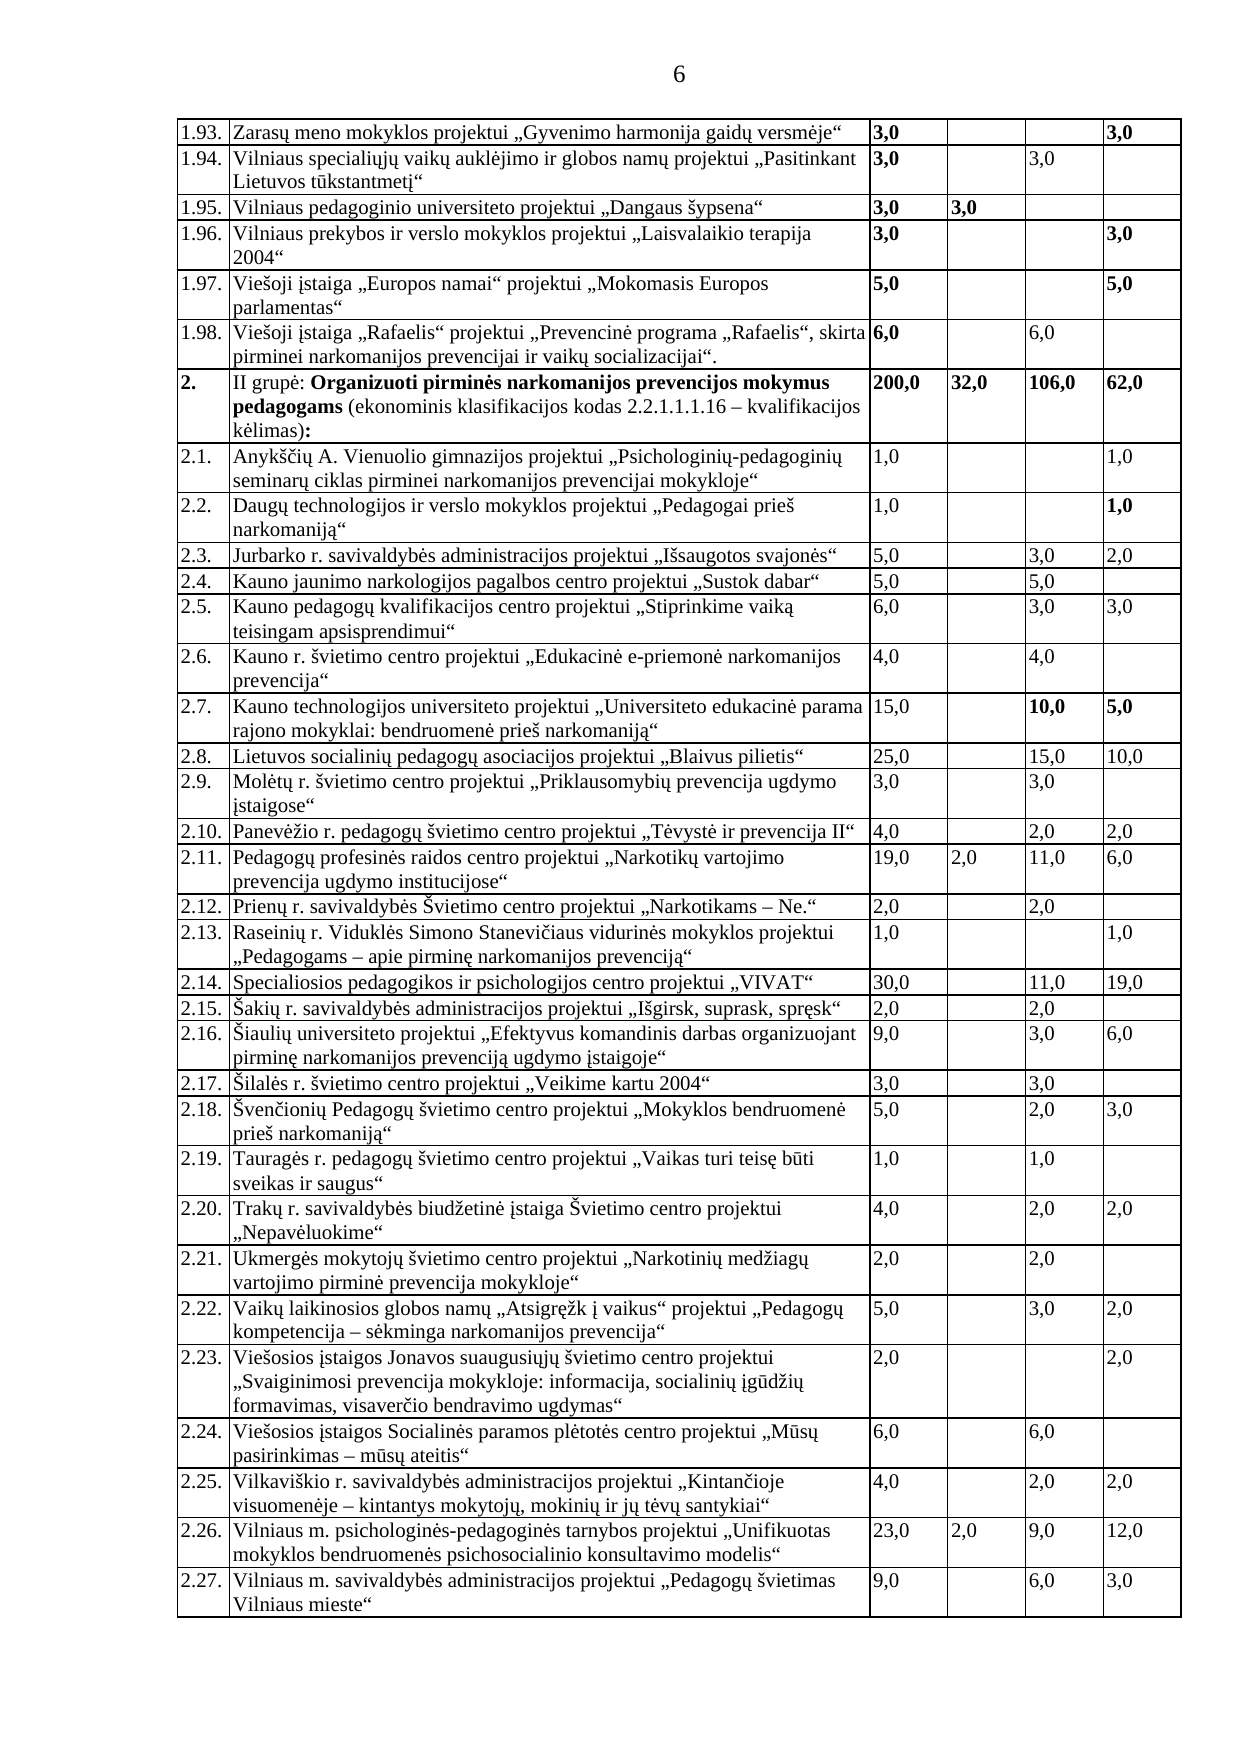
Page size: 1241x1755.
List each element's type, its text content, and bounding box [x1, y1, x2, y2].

table_cell Panevėžio r. pedagogų švietimo centro projektui „Tėvystė ir prevencija II“ [230, 819, 869, 843]
table_cell [1104, 644, 1180, 692]
table_cell [948, 271, 1025, 319]
table_cell 2.6. [178, 644, 229, 692]
table_cell [948, 644, 1025, 692]
table_cell 4,0 [871, 1196, 947, 1244]
table_cell Vilniaus specialiųjų vaikų auklėjimo ir globos namų projektui „Pasitinkant Lietuvos tūkstantmetį“ [230, 146, 869, 193]
table_cell 2,0 [1104, 1196, 1180, 1244]
table_cell 2.11. [178, 845, 229, 893]
table_cell 2.25. [178, 1469, 229, 1517]
table_cell 1.96. [178, 221, 229, 269]
table_cell [948, 1568, 1025, 1616]
table_cell 3,0 [871, 1071, 947, 1095]
table_cell [1026, 271, 1103, 319]
table_cell 2,0 [871, 996, 947, 1020]
table_cell 5,0 [1026, 569, 1103, 593]
table_cell Anykščių A. Vienuolio gimnazijos projektui „Psichologinių-pedagoginių seminarų ciklas pirminei narkomanijos prevencijai mokykloje“ [230, 444, 869, 492]
table_cell 15,0 [871, 694, 947, 742]
table_cell [948, 221, 1025, 269]
table_cell [948, 1296, 1025, 1343]
table_cell 2,0 [871, 1246, 947, 1294]
table_cell 9,0 [871, 1021, 947, 1069]
table_cell [1104, 1419, 1180, 1467]
table_cell 6,0 [871, 320, 947, 368]
table_cell 19,0 [871, 845, 947, 893]
table_cell [948, 493, 1025, 541]
table_cell 2,0 [1104, 1345, 1180, 1417]
table_cell 6,0 [1104, 1021, 1180, 1069]
table_cell [1026, 444, 1103, 492]
table_cell 19,0 [1104, 970, 1180, 994]
table_cell 2,0 [1104, 1469, 1180, 1517]
table_cell [1026, 1345, 1103, 1417]
table_cell [948, 320, 1025, 368]
table_cell 3,0 [1026, 595, 1103, 643]
table_cell [1026, 195, 1103, 219]
table_cell 2.18. [178, 1097, 229, 1145]
table_cell 5,0 [871, 271, 947, 319]
table_cell 2.13. [178, 920, 229, 968]
table_cell 6,0 [1026, 1568, 1103, 1616]
table_cell 4,0 [871, 644, 947, 692]
table_cell 2.16. [178, 1021, 229, 1069]
table_cell 9,0 [871, 1568, 947, 1616]
table_cell [1026, 493, 1103, 541]
table_cell 2.2. [178, 493, 229, 541]
table_cell [948, 1071, 1025, 1095]
table_cell 3,0 [1026, 1296, 1103, 1343]
table_cell 11,0 [1026, 970, 1103, 994]
table_cell 1.98. [178, 320, 229, 368]
table_cell 2.9. [178, 769, 229, 817]
table_cell 1,0 [871, 444, 947, 492]
table_cell 10,0 [1026, 694, 1103, 742]
table_cell [948, 996, 1025, 1020]
table_cell 2.26. [178, 1518, 229, 1566]
table_cell 6,0 [871, 595, 947, 643]
table_cell 6,0 [1026, 320, 1103, 368]
table_cell [948, 1196, 1025, 1244]
table_cell 12,0 [1104, 1518, 1180, 1566]
table_cell 2.5. [178, 595, 229, 643]
table_cell Kauno r. švietimo centro projektui „Edukacinė e-priemonė narkomanijos prevencija“ [230, 644, 869, 692]
table_cell 1.95. [178, 195, 229, 219]
table_cell 3,0 [1104, 221, 1180, 269]
table_cell 2.10. [178, 819, 229, 843]
table_cell 6,0 [871, 1419, 947, 1467]
table_cell Viešoji įstaiga „Europos namai“ projektui „Mokomasis Europos parlamentas“ [230, 271, 869, 319]
table_cell [1104, 1071, 1180, 1095]
table_cell [948, 895, 1025, 918]
table_cell [948, 1021, 1025, 1069]
table_cell 3,0 [1026, 146, 1103, 193]
table_cell 3,0 [948, 195, 1025, 219]
table_cell [1026, 221, 1103, 269]
table_cell Šilalės r. švietimo centro projektui „Veikime kartu 2004“ [230, 1071, 869, 1095]
table_cell 3,0 [871, 195, 947, 219]
table_cell 200,0 [871, 370, 947, 442]
table_cell 5,0 [871, 1097, 947, 1145]
table_cell [1026, 920, 1103, 968]
table_cell 2.22. [178, 1296, 229, 1343]
table_cell Kauno pedagogų kvalifikacijos centro projektui „Stiprinkime vaiką teisingam apsisprendimui“ [230, 595, 869, 643]
table_cell Vaikų laikinosios globos namų „Atsigręžk į vaikus“ projektui „Pedagogų kompetencija – sėkminga narkomanijos prevencija“ [230, 1296, 869, 1343]
table_cell 3,0 [1026, 1071, 1103, 1095]
table_cell 5,0 [871, 1296, 947, 1343]
table_cell [1104, 769, 1180, 817]
table_cell [1104, 320, 1180, 368]
table_cell 3,0 [1104, 1097, 1180, 1145]
table_cell 3,0 [1026, 769, 1103, 817]
table_cell Specialiosios pedagogikos ir psichologijos centro projektui „VIVAT“ [230, 970, 869, 994]
table_cell 4,0 [871, 819, 947, 843]
table_cell [948, 694, 1025, 742]
table_cell 2.21. [178, 1246, 229, 1294]
table_cell Molėtų r. švietimo centro projektui „Priklausomybių prevencija ugdymo įstaigose“ [230, 769, 869, 817]
table_cell 10,0 [1104, 744, 1180, 768]
table_cell [948, 120, 1025, 144]
table_cell 2,0 [1026, 1196, 1103, 1244]
table_cell 106,0 [1026, 370, 1103, 442]
table_cell 1,0 [871, 493, 947, 541]
table_cell [948, 1469, 1025, 1517]
table_cell Tauragės r. pedagogų švietimo centro projektui „Vaikas turi teisę būti sveikas ir saugus“ [230, 1146, 869, 1194]
table_cell Jurbarko r. savivaldybės administracijos projektui „Išsaugotos svajonės“ [230, 543, 869, 567]
table_cell [948, 1097, 1025, 1145]
table_cell 2.17. [178, 1071, 229, 1095]
table_cell 1,0 [871, 1146, 947, 1194]
table_cell [1026, 120, 1103, 144]
table_cell 5,0 [1104, 694, 1180, 742]
table_cell 2,0 [1026, 895, 1103, 918]
table_cell 2,0 [1026, 1469, 1103, 1517]
table_cell 32,0 [948, 370, 1025, 442]
table_cell Trakų r. savivaldybės biudžetinė įstaiga Švietimo centro projektui „Nepavėluokime“ [230, 1196, 869, 1244]
table_cell 3,0 [1026, 543, 1103, 567]
table_cell 2.14. [178, 970, 229, 994]
table_cell Vilniaus m. psichologinės-pedagoginės tarnybos projektui „Unifikuotas mokyklos bendruomenės psichosocialinio konsultavimo modelis“ [230, 1518, 869, 1566]
table_cell 23,0 [871, 1518, 947, 1566]
table_cell 6,0 [1104, 845, 1180, 893]
table_cell 3,0 [871, 221, 947, 269]
table_cell [1104, 996, 1180, 1020]
table_cell [1104, 1246, 1180, 1294]
table_cell 2.15. [178, 996, 229, 1020]
table_cell 2,0 [948, 1518, 1025, 1566]
table_cell 5,0 [1104, 271, 1180, 319]
table_cell 2,0 [1026, 819, 1103, 843]
table_cell 2,0 [1026, 1246, 1103, 1294]
table_cell [948, 1419, 1025, 1467]
table_cell Zarasų meno mokyklos projektui „Gyvenimo harmonija gaidų versmėje“ [230, 120, 869, 144]
table_cell 5,0 [871, 569, 947, 593]
table_cell Prienų r. savivaldybės Švietimo centro projektui „Narkotikams – Ne.“ [230, 895, 869, 918]
table_cell 3,0 [1104, 120, 1180, 144]
table_cell 2,0 [1104, 543, 1180, 567]
table_cell Viešosios įstaigos Jonavos suaugusiųjų švietimo centro projektui „Svaiginimosi prevencija mokykloje: informacija, socialinių įgūdžių formavimas, visaverčio bendravimo ugdymas“ [230, 1345, 869, 1417]
table_cell 1,0 [871, 920, 947, 968]
table_cell Kauno technologijos universiteto projektui „Universiteto edukacinė parama rajono mokyklai: bendruomenė prieš narkomaniją“ [230, 694, 869, 742]
table_cell Raseinių r. Viduklės Simono Stanevičiaus vidurinės mokyklos projektui „Pedagogams – apie pirminę narkomanijos prevenciją“ [230, 920, 869, 968]
table_cell [948, 970, 1025, 994]
table_cell [948, 744, 1025, 768]
table_cell [948, 1246, 1025, 1294]
table_cell 3,0 [871, 146, 947, 193]
table_cell II grupė: Organizuoti pirminės narkomanijos prevencijos mokymus pedagogams (ekonominis klasifikacijos kodas 2.2.1.1.1.16 – kvalifikacijos kėlimas): [230, 370, 869, 442]
table_cell [948, 819, 1025, 843]
table_cell 3,0 [871, 120, 947, 144]
table_cell 3,0 [1026, 1021, 1103, 1069]
table_cell Viešosios įstaigos Socialinės paramos plėtotės centro projektui „Mūsų pasirinkimas – mūsų ateitis“ [230, 1419, 869, 1467]
table_cell Šakių r. savivaldybės administracijos projektui „Išgirsk, suprask, spręsk“ [230, 996, 869, 1020]
table_cell 62,0 [1104, 370, 1180, 442]
table_cell [1104, 569, 1180, 593]
table_cell Vilniaus prekybos ir verslo mokyklos projektui „Laisvalaikio terapija 2004“ [230, 221, 869, 269]
table_cell [948, 595, 1025, 643]
table_cell [948, 1146, 1025, 1194]
table_cell 2,0 [1026, 1097, 1103, 1145]
table_cell 2.12. [178, 895, 229, 918]
table_cell [948, 769, 1025, 817]
table_cell [1104, 195, 1180, 219]
table_cell [948, 569, 1025, 593]
table_cell Viešoji įstaiga „Rafaelis“ projektui „Prevencinė programa „Rafaelis“, skirta pirminei narkomanijos prevencijai ir vaikų socializacijai“. [230, 320, 869, 368]
table_cell 5,0 [871, 543, 947, 567]
table_cell 1.94. [178, 146, 229, 193]
table_cell 4,0 [1026, 644, 1103, 692]
table_cell 1,0 [1104, 444, 1180, 492]
table_cell Vilniaus m. savivaldybės administracijos projektui „Pedagogų švietimas Vilniaus mieste“ [230, 1568, 869, 1616]
table_cell 2.8. [178, 744, 229, 768]
table_cell Vilniaus pedagoginio universiteto projektui „Dangaus šypsena“ [230, 195, 869, 219]
table_cell 1.93. [178, 120, 229, 144]
table_cell 2. [178, 370, 229, 442]
table_cell 1.97. [178, 271, 229, 319]
table_cell Šiaulių universiteto projektui „Efektyvus komandinis darbas organizuojant pirminę narkomanijos prevenciją ugdymo įstaigoje“ [230, 1021, 869, 1069]
table_cell [1104, 895, 1180, 918]
table_cell 2.1. [178, 444, 229, 492]
table_cell 1,0 [1104, 920, 1180, 968]
table_cell Vilkaviškio r. savivaldybės administracijos projektui „Kintančioje visuomenėje – kintantys mokytojų, mokinių ir jų tėvų santykiai“ [230, 1469, 869, 1517]
table_cell 2,0 [1104, 1296, 1180, 1343]
table_cell Lietuvos socialinių pedagogų asociacijos projektui „Blaivus pilietis“ [230, 744, 869, 768]
table_cell 1,0 [1026, 1146, 1103, 1194]
table_cell 2.27. [178, 1568, 229, 1616]
table_cell Ukmergės mokytojų švietimo centro projektui „Narkotinių medžiagų vartojimo pirminė prevencija mokykloje“ [230, 1246, 869, 1294]
table_cell 2.7. [178, 694, 229, 742]
table_cell 9,0 [1026, 1518, 1103, 1566]
table_cell Pedagogų profesinės raidos centro projektui „Narkotikų vartojimo prevencija ugdymo institucijose“ [230, 845, 869, 893]
table_cell 2,0 [871, 1345, 947, 1417]
table_cell Daugų technologijos ir verslo mokyklos projektui „Pedagogai prieš narkomaniją“ [230, 493, 869, 541]
table_cell 2.20. [178, 1196, 229, 1244]
table_cell [948, 146, 1025, 193]
table_cell [948, 920, 1025, 968]
table_cell 3,0 [1104, 1568, 1180, 1616]
table_cell 2,0 [1104, 819, 1180, 843]
table_cell 25,0 [871, 744, 947, 768]
table_cell [948, 1345, 1025, 1417]
table_cell 2.3. [178, 543, 229, 567]
table_cell 30,0 [871, 970, 947, 994]
table_cell [948, 444, 1025, 492]
table_cell 2.4. [178, 569, 229, 593]
table_cell [948, 543, 1025, 567]
table_cell 11,0 [1026, 845, 1103, 893]
table_cell 2,0 [1026, 996, 1103, 1020]
table_cell 3,0 [1104, 595, 1180, 643]
table_cell [1104, 1146, 1180, 1194]
table_cell 6,0 [1026, 1419, 1103, 1467]
table_cell 15,0 [1026, 744, 1103, 768]
table_cell 4,0 [871, 1469, 947, 1517]
table_cell 2,0 [871, 895, 947, 918]
table_cell 3,0 [871, 769, 947, 817]
table_cell 2.24. [178, 1419, 229, 1467]
table_cell Kauno jaunimo narkologijos pagalbos centro projektui „Sustok dabar“ [230, 569, 869, 593]
table_cell Švenčionių Pedagogų švietimo centro projektui „Mokyklos bendruomenė prieš narkomaniją“ [230, 1097, 869, 1145]
table_cell 2.23. [178, 1345, 229, 1417]
table_cell 2.19. [178, 1146, 229, 1194]
table_cell 2,0 [948, 845, 1025, 893]
table_cell 1,0 [1104, 493, 1180, 541]
table_cell [1104, 146, 1180, 193]
